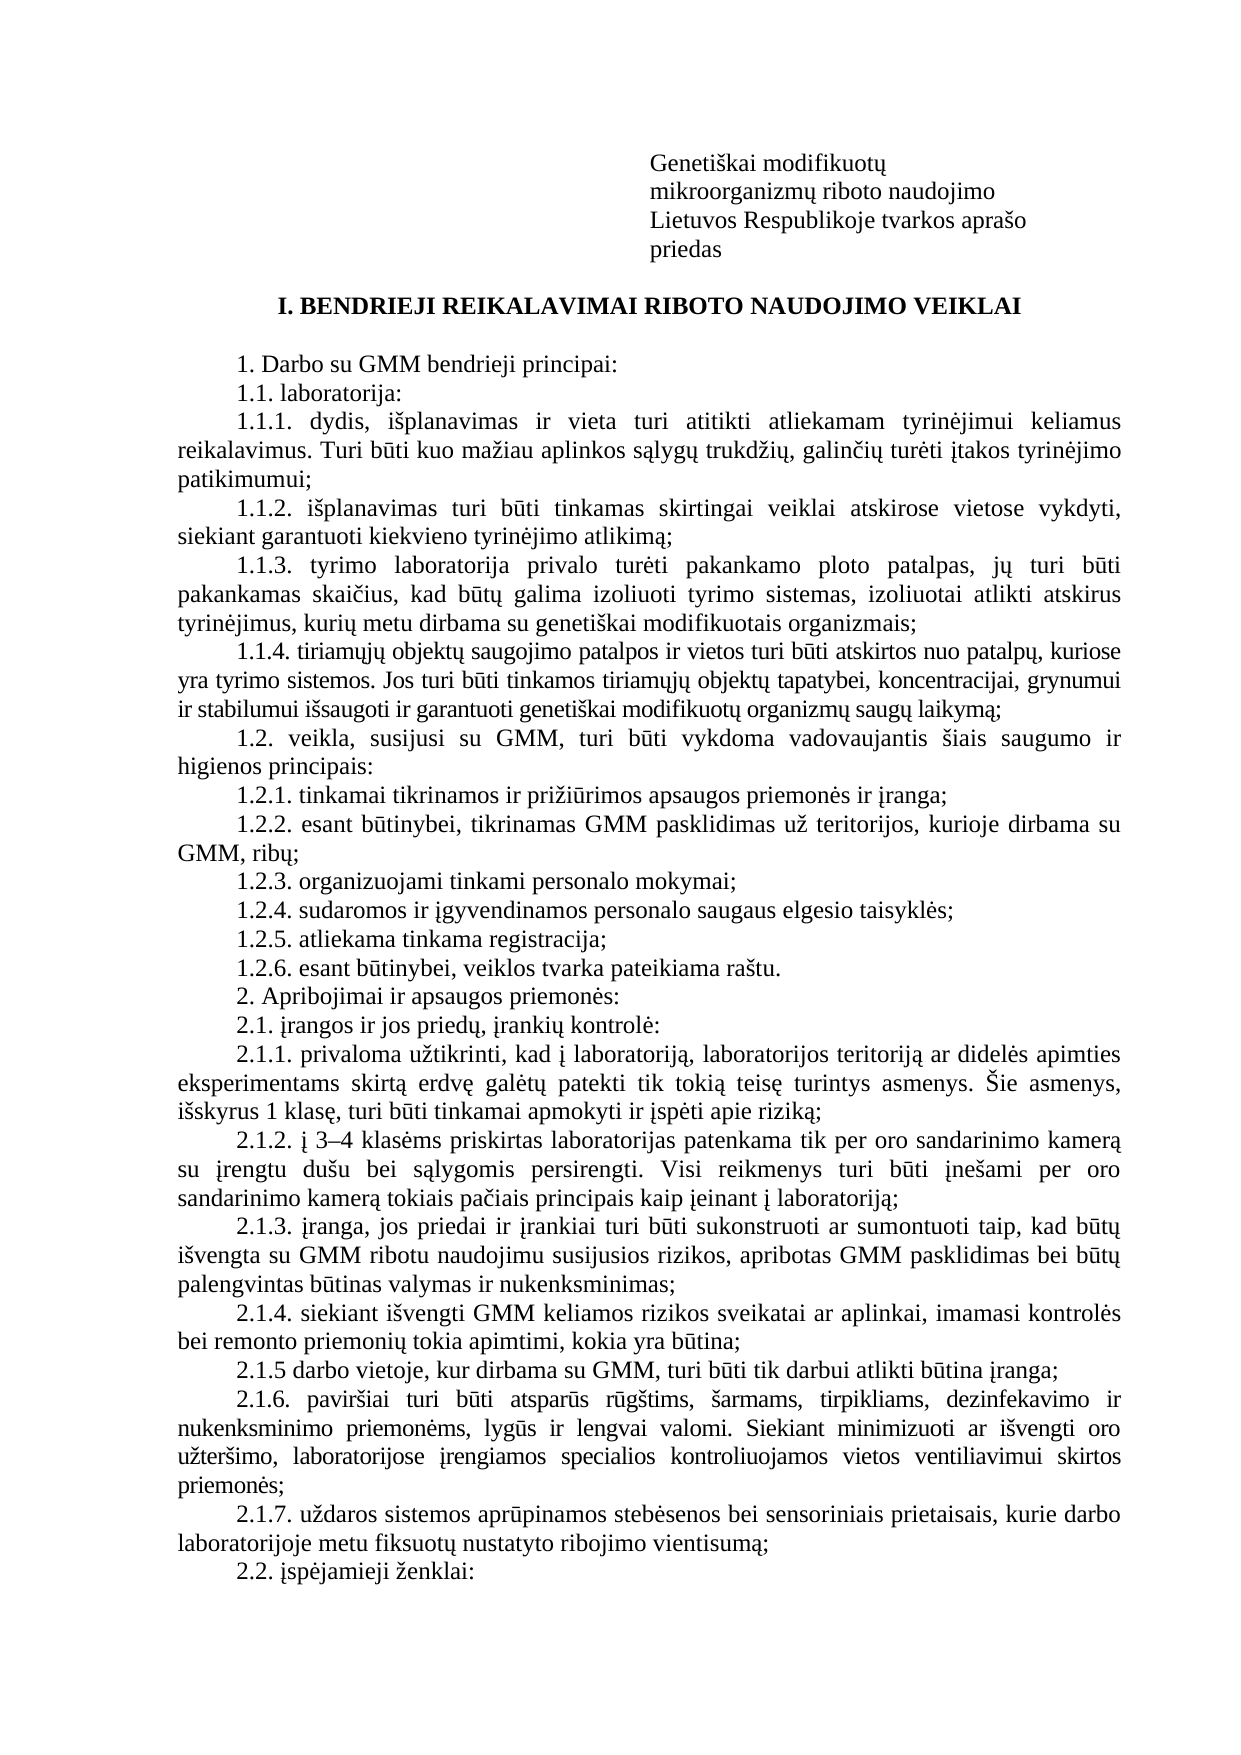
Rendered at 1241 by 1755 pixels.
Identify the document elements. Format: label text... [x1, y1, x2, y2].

text 1. Darbo su GMM bendrieji principai: [177, 349, 1122, 378]
text 1.2.1. tinkamai tikrinamos ir prižiūrimos apsaugos priemonės ir įranga; [177, 780, 1122, 809]
text 2.1.4. siekiant išvengti GMM keliamos rizikos sveikatai ar aplinkai, imamasi kontrolės bei remonto priemonių tokia apimtimi, kokia yra būtina; [177, 1298, 1122, 1355]
text 1.1.1. dydis, išplanavimas ir vieta turi atitikti atliekamam tyrinėjimui keliamus reikalavimus. Turi būti kuo mažiau aplinkos sąlygų trukdžių, galinčių turėti įtakos tyrinėjimo patikimumui; [177, 406, 1122, 493]
text 2.1. įrangos ir jos priedų, įrankių kontrolė: [177, 1010, 1122, 1039]
text 2. Apribojimai ir apsaugos priemonės: [177, 981, 1122, 1010]
text 2.1.7. uždaros sistemos aprūpinamos stebėsenos bei sensoriniais prietaisais, kurie darbo laboratorijoje metu fiksuotų nustatyto ribojimo vientisumą; [177, 1499, 1122, 1556]
text 1.2.2. esant būtinybei, tikrinamas GMM pasklidimas už teritorijos, kurioje dirbama su GMM, ribų; [177, 809, 1122, 866]
text 1.1.4. tiriamųjų objektų saugojimo patalpos ir vietos turi būti atskirtos nuo patalpų, kuriose yra tyrimo sistemos. Jos turi būti tinkamos tiriamųjų objektų tapatybei, koncentracijai, grynumui ir stabilumui išsaugoti ir garantuoti genetiškai modifikuotų organizmų saugų laikymą; [177, 636, 1122, 723]
text 2.1.3. įranga, jos priedai ir įrankiai turi būti sukonstruoti ar sumontuoti taip, kad būtų išvengta su GMM ribotu naudojimu susijusios rizikos, apribotas GMM pasklidimas bei būtų palengvintas būtinas valymas ir nukenksminimas; [177, 1211, 1122, 1298]
text 1.2.3. organizuojami tinkami personalo mokymai; [177, 866, 1122, 895]
text 2.2. įspėjamieji ženklai: [177, 1556, 1122, 1585]
text 1.2.4. sudaromos ir įgyvendinamos personalo saugaus elgesio taisyklės; [177, 895, 1122, 924]
text 1.1.2. išplanavimas turi būti tinkamas skirtingai veiklai atskirose vietose vykdyti, siekiant garantuoti kiekvieno tyrinėjimo atlikimą; [177, 493, 1122, 550]
text Lietuvos Respublikoje tvarkos aprašo [649, 205, 1122, 234]
text mikroorganizmų riboto naudojimo [649, 176, 1122, 205]
text 2.1.5 darbo vietoje, kur dirbama su GMM, turi būti tik darbui atlikti būtina įranga; [177, 1355, 1122, 1384]
text 2.1.1. privaloma užtikrinti, kad į laboratoriją, laboratorijos teritoriją ar didelės apimties eksperimentams skirtą erdvę galėtų patekti tik tokią teisę turintys asmenys. Šie asmenys, išskyrus 1 klasę, turi būti tinkamai apmokyti ir įspėti apie riziką; [177, 1039, 1122, 1125]
text 1.1.3. tyrimo laboratorija privalo turėti pakankamo ploto patalpas, jų turi būti pakankamas skaičius, kad būtų galima izoliuoti tyrimo sistemas, izoliuotai atlikti atskirus tyrinėjimus, kurių metu dirbama su genetiškai modifikuotais organizmais; [177, 550, 1122, 636]
text priedas [649, 234, 1122, 263]
text 1.2.6. esant būtinybei, veiklos tvarka pateikiama raštu. [177, 953, 1122, 981]
text I. BENDRIEJI REIKALAVIMAI RIBOTO NAUDOJIMO VEIKLAI [177, 291, 1122, 320]
text 2.1.6. paviršiai turi būti atsparūs rūgštims, šarmams, tirpikliams, dezinfekavimo ir nukenksminimo priemonėms, lygūs ir lengvai valomi. Siekiant minimizuoti ar išvengti oro užteršimo, laboratorijose įrengiamos specialios kontroliuojamos vietos ventiliavimui skirtos priemonės; [177, 1384, 1122, 1499]
text 1.2. veikla, susijusi su GMM, turi būti vykdoma vadovaujantis šiais saugumo ir higienos principais: [177, 723, 1122, 780]
text 1.2.5. atliekama tinkama registracija; [177, 924, 1122, 953]
text Genetiškai modifikuotų [649, 148, 1122, 176]
text 1.1. laboratorija: [177, 378, 1122, 406]
text 2.1.2. į 3–4 klasėms priskirtas laboratorijas patenkama tik per oro sandarinimo kamerą su įrengtu dušu bei sąlygomis persirengti. Visi reikmenys turi būti įnešami per oro sandarinimo kamerą tokiais pačiais principais kaip įeinant į laboratoriją; [177, 1125, 1122, 1211]
